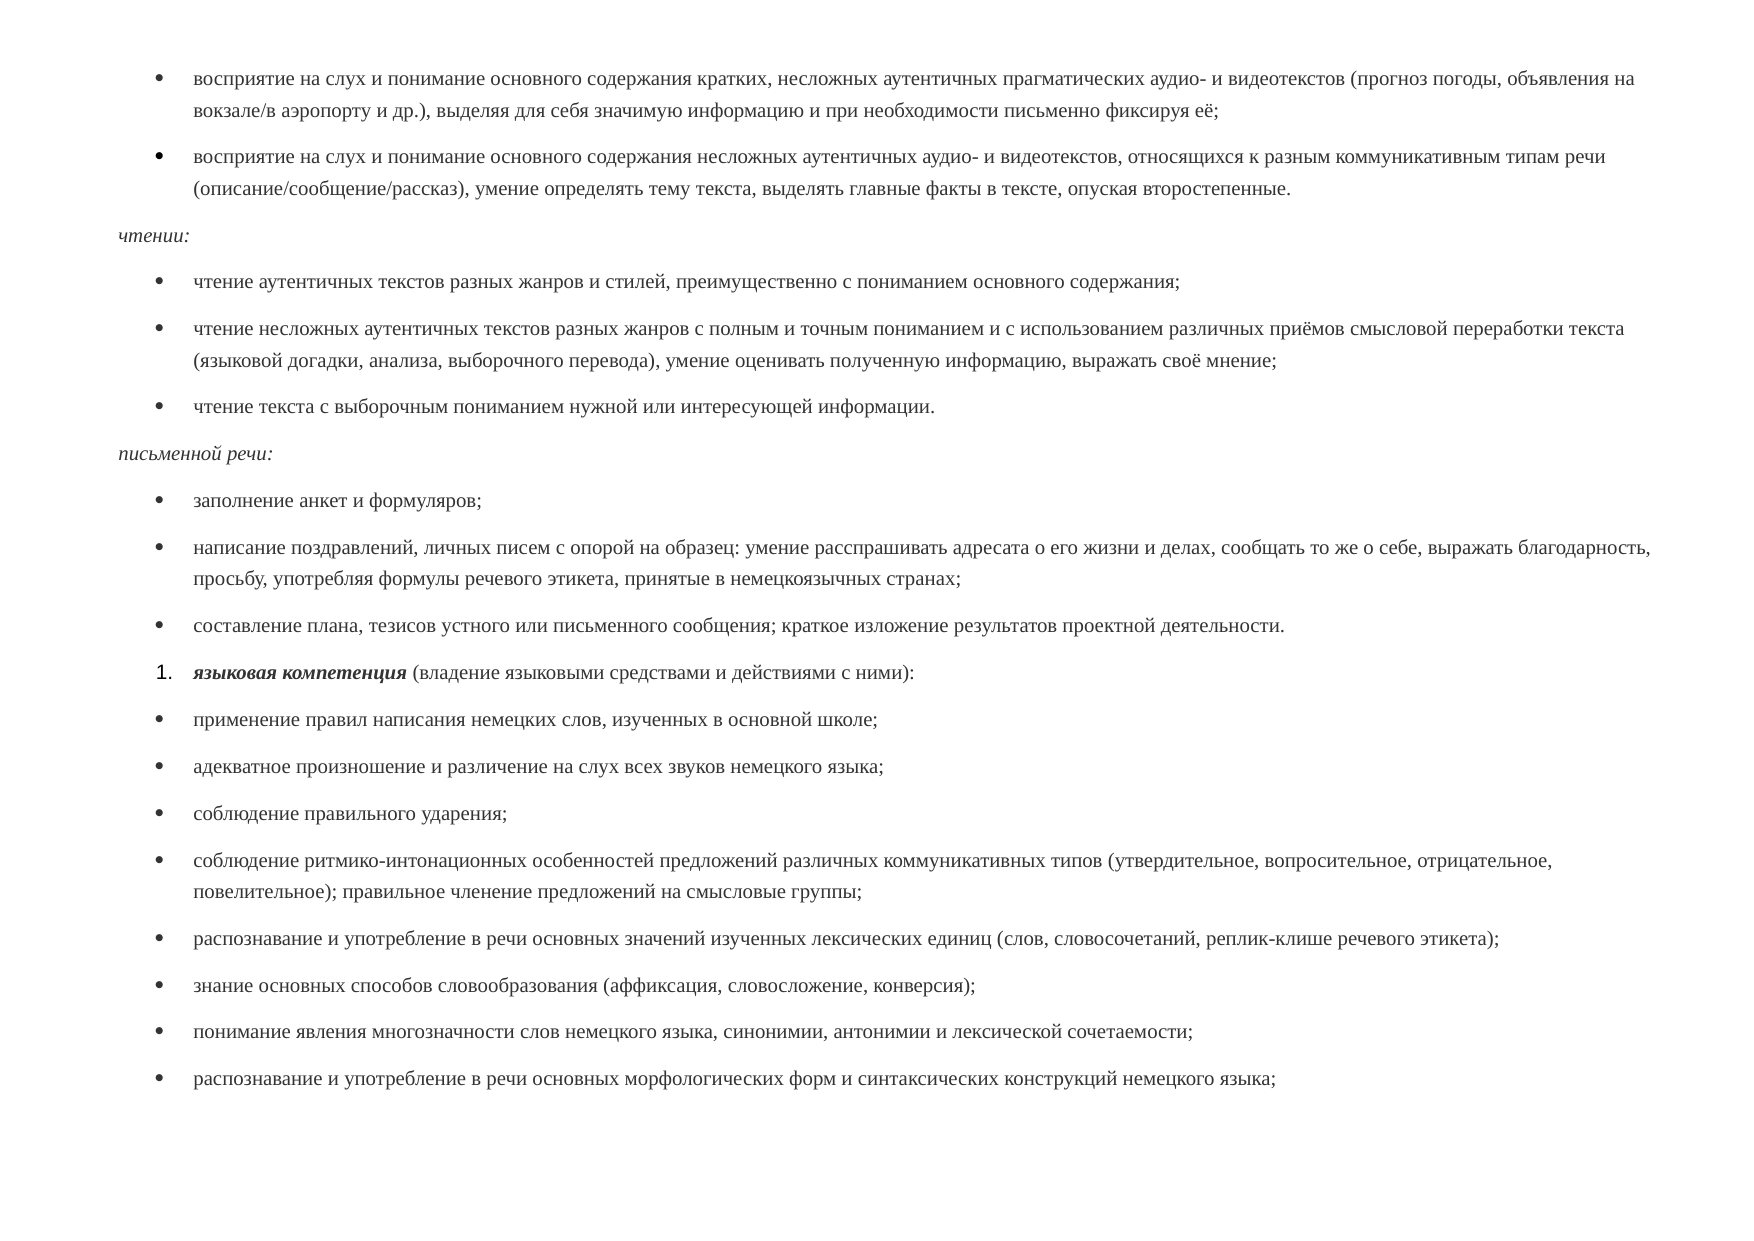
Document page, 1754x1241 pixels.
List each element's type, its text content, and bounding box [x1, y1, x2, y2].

list соблюдение ритмико-интонационных особенностей предложений различных коммуникативных типов (утвердительное, вопросительное, отрицательное, повелительное); правильное членение предложений на смысловые группы; [156, 840, 1665, 903]
text чтении: [118, 215, 1665, 247]
list соблюдение правильного ударения; [156, 793, 1665, 825]
list восприятие на слух и понимание основного содержания несложных аутентичных аудио- и видеотекстов, относящихся к разным коммуникативным типам речи (описание/сообщение/рассказ), умение определять тему текста, выделять главные факты в тексте, опуская второстепенные. [156, 137, 1665, 200]
list заполнение анкет и формуляров; [156, 481, 1665, 512]
list чтение текста с выборочным пониманием нужной или интересующей информации. [156, 387, 1665, 418]
list применение правил написания немецких слов, изученных в основной школе; [156, 700, 1665, 731]
list понимание явления многозначности слов немецкого языка, синонимии, антонимии и лексической сочетаемости; [156, 1012, 1665, 1043]
list написание поздравлений, личных писем с опорой на образец: умение расспрашивать адресата о его жизни и делах, сообщать то же о себе, выражать благодарность, просьбу, употребляя формулы речевого этикета, принятые в немецкоязычных странах; [156, 528, 1665, 590]
list знание основных способов словообразования (аффиксация, словосложение, конверсия); [156, 965, 1665, 997]
text письменной речи: [118, 434, 1665, 465]
list составление плана, тезисов устного или письменного сообщения; краткое изложение результатов проектной деятельности. [156, 606, 1665, 637]
list распознавание и употребление в речи основных значений изученных лексических единиц (слов, словосочетаний, реплик-клише речевого этикета); [156, 918, 1665, 950]
list языковая компетенция (владение языковыми средствами и действиями с ними): [156, 653, 1665, 684]
list чтение несложных аутентичных текстов разных жанров с полным и точным пониманием и с использованием различных приёмов смысловой переработки текста (языковой догадки, анализа, выборочного перевода), умение оценивать полученную информацию, выражать своё мнение; [156, 309, 1665, 372]
list распознавание и употребление в речи основных морфологических форм и синтаксических конструкций немецкого языка; [156, 1059, 1665, 1090]
list чтение аутентичных текстов разных жанров и стилей, преимущественно с пониманием основного содержания; [156, 262, 1665, 293]
list восприятие на слух и понимание основного содержания кратких, несложных аутентичных прагматических аудио- и видеотекстов (прогноз погоды, объявления на вокзале/в аэропорту и др.), выделяя для себя значимую информацию и при необходимости письменно фиксируя её; [156, 59, 1665, 122]
list адекватное произношение и различение на слух всех звуков немецкого языка; [156, 747, 1665, 778]
